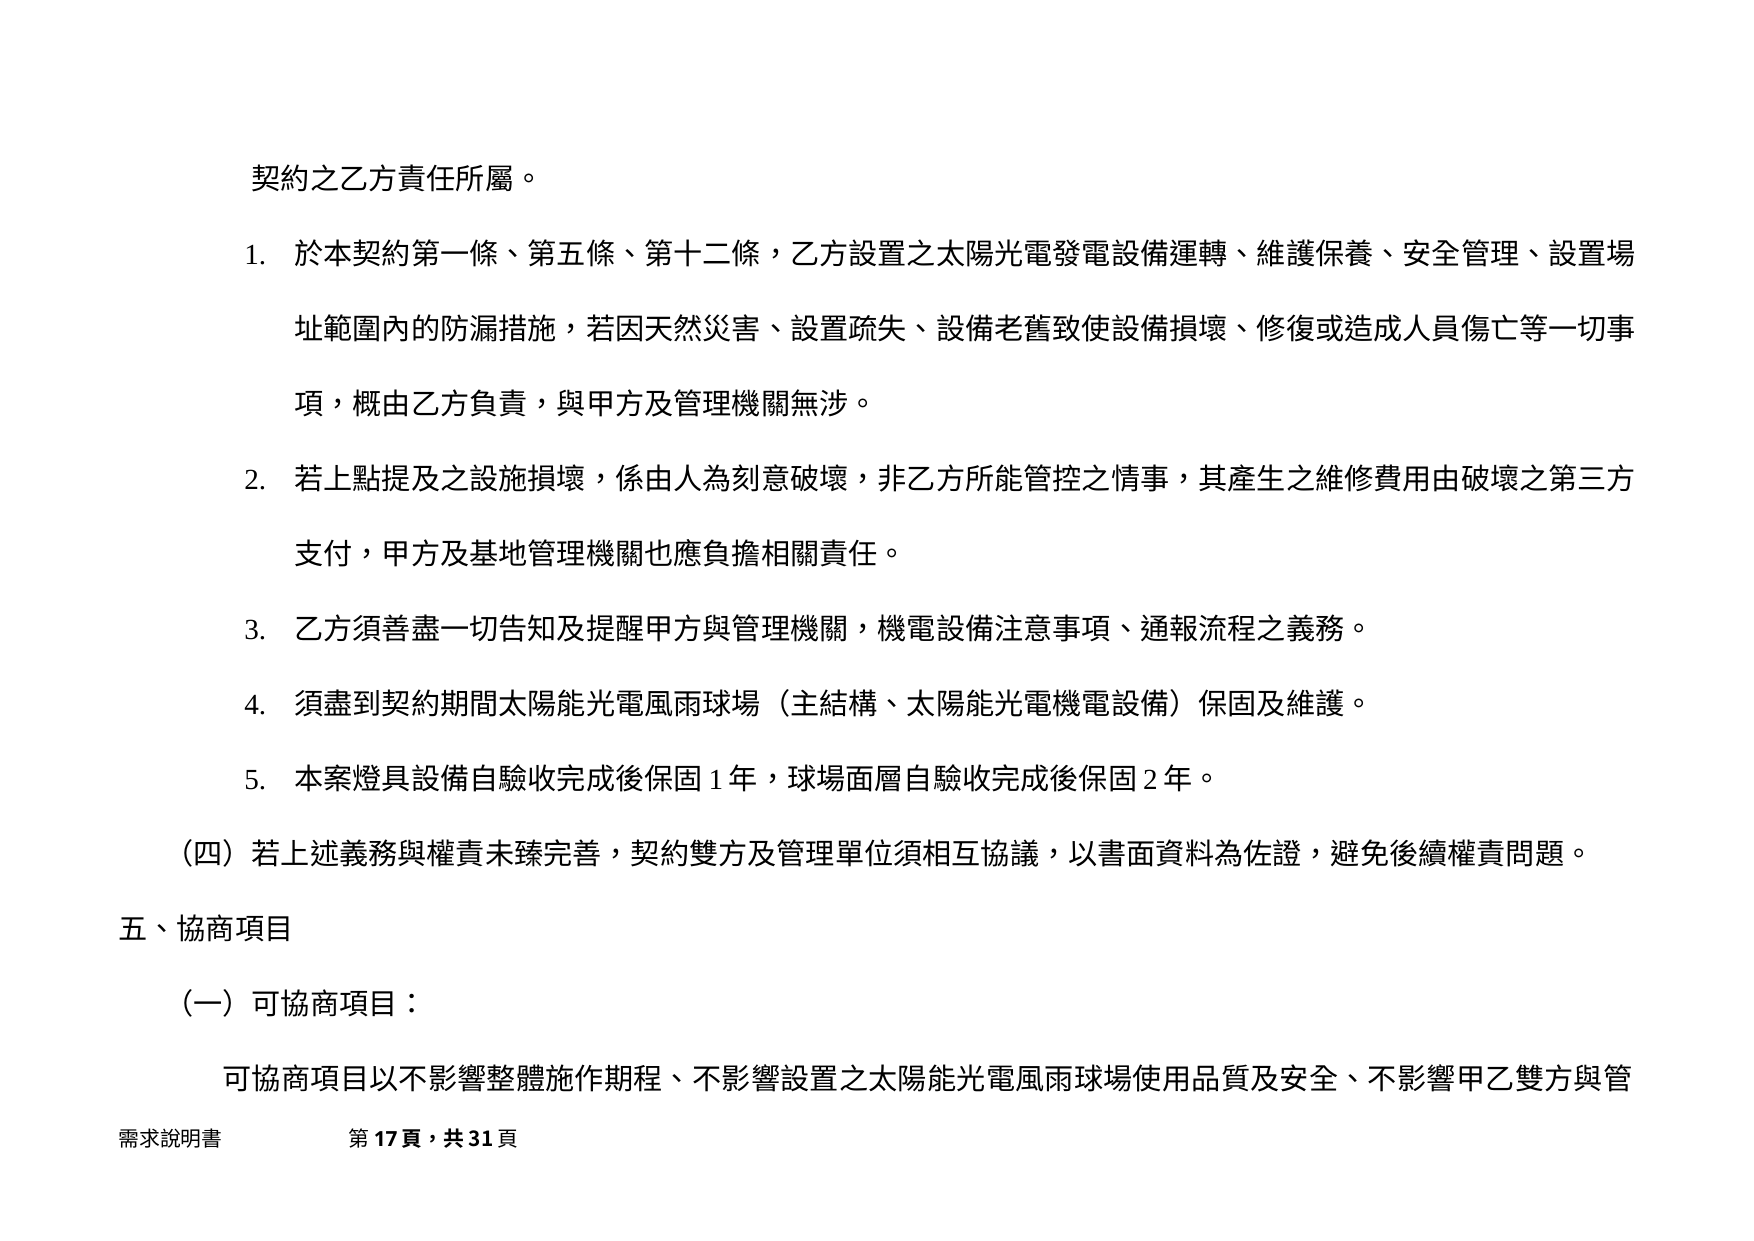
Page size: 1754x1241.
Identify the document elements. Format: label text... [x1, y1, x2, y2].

text （四）若上述義務與權責未臻完善，契約雙方及管理單位須相互協議，以書面資料為佐證，避免後續權責問題。 [164, 808, 1636, 883]
list 於本契約第一條、第五條、第十二條，乙方設置之太陽光電發電設備運轉、維護保養、安全管理、設置場址範圍內的防漏措施，若因天然災害、設置疏失、設備老舊致使設備損壞、修復或造成人員傷亡等一切事項，概由乙方負責，與甲方及管理機關無涉。 [244, 208, 1636, 433]
text （一）可協商項目： [164, 958, 1636, 1033]
list 乙方須善盡一切告知及提醒甲方與管理機關，機電設備注意事項、通報流程之義務。 [244, 583, 1636, 658]
list 須盡到契約期間太陽能光電風雨球場（主結構、太陽能光電機電設備）保固及維護。 [244, 658, 1636, 733]
list 本案燈具設備自驗收完成後保固1年，球場面層自驗收完成後保固2年。 [244, 733, 1636, 808]
text 契約之乙方責任所屬。 [164, 133, 1636, 208]
list 若上點提及之設施損壞，係由人為刻意破壞，非乙方所能管控之情事，其產生之維修費用由破壞之第三方支付，甲方及基地管理機關也應負擔相關責任。 [244, 433, 1636, 583]
text 可協商項目以不影響整體施作期程、不影響設置之太陽能光電風雨球場使用品質及安全、不影響甲乙雙方與管 [164, 1033, 1636, 1108]
text 五、協商項目 [118, 883, 1636, 958]
